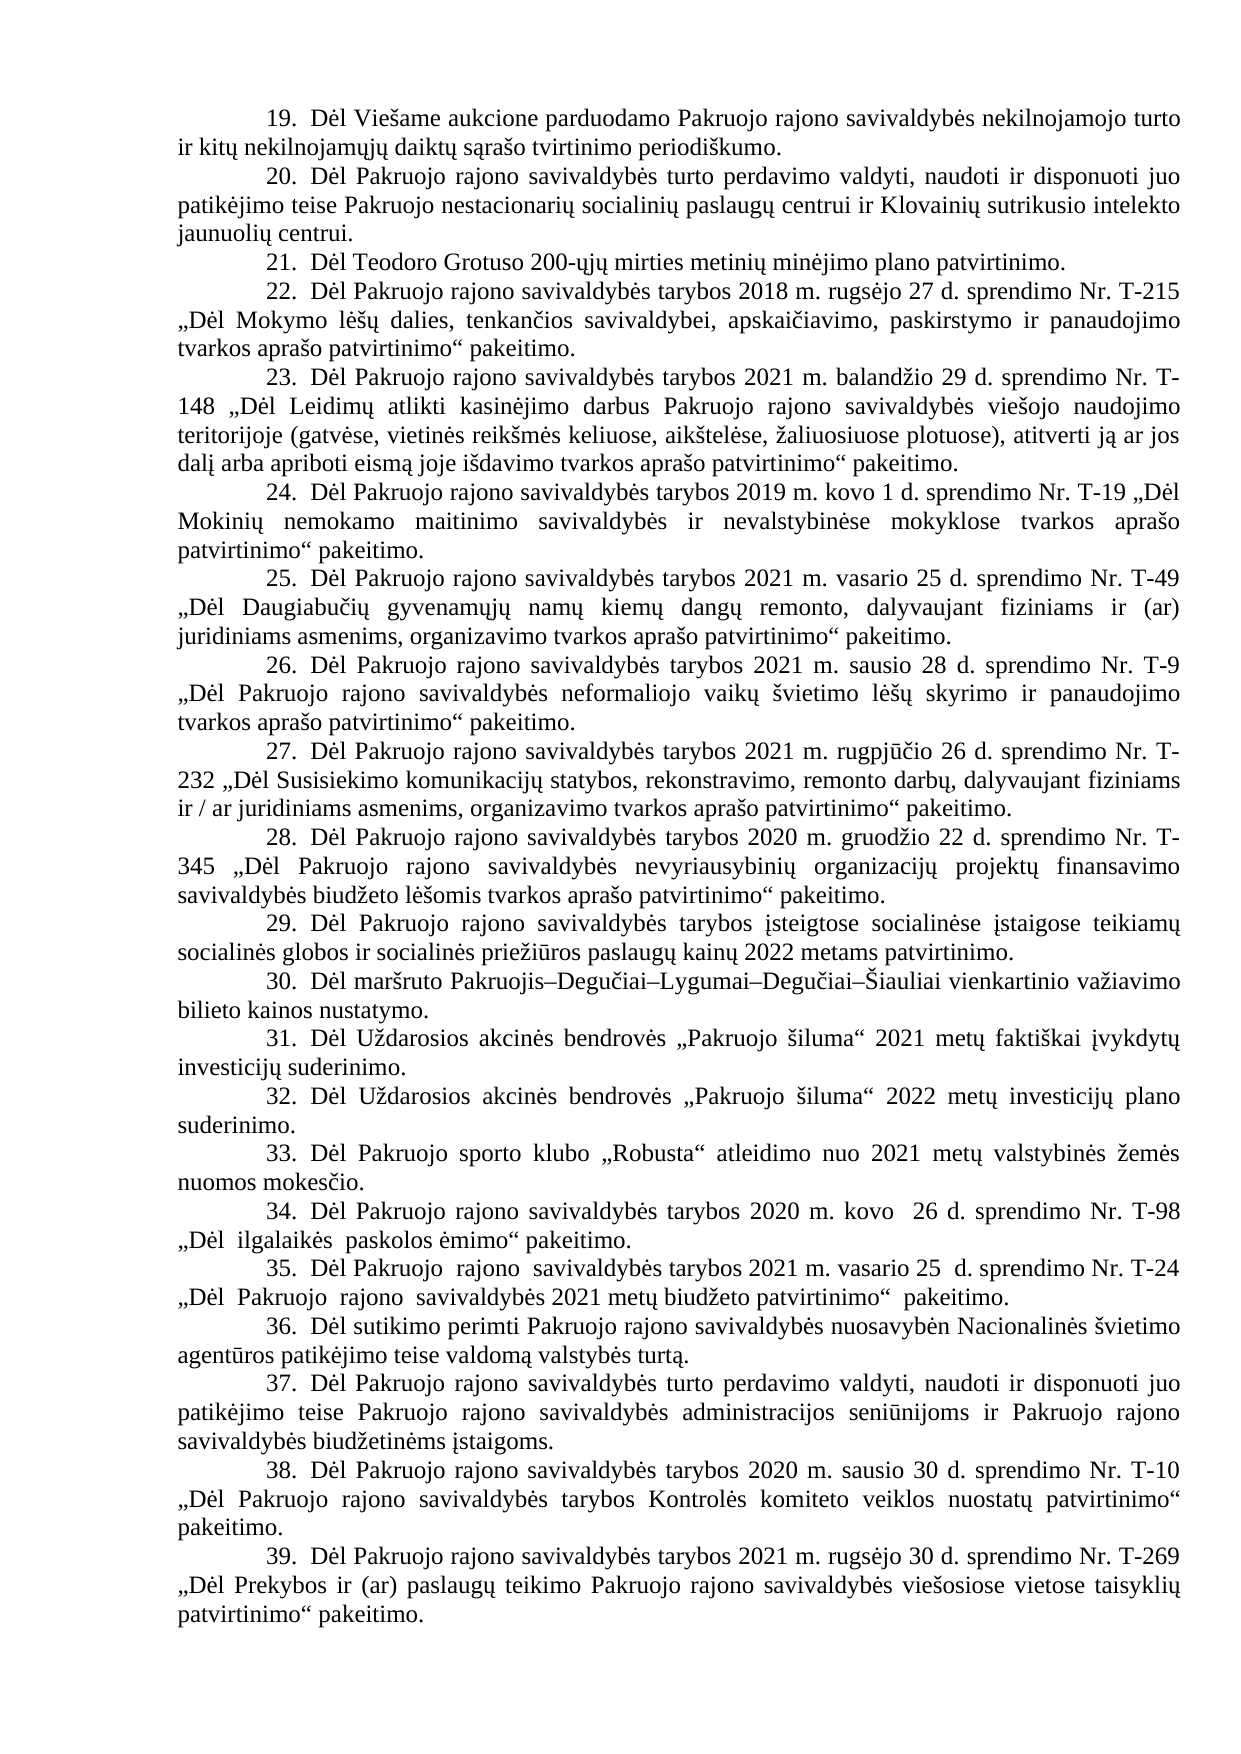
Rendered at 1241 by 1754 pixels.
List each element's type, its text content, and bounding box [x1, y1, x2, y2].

text 29. Dėl Pakruojo rajono savivaldybės tarybos įsteigtose socialinėse įstaigose teikiamų socialinės globos ir socialinės priežiūros paslaugų kainų 2022 metams patvirtinimo. [177, 908, 1181, 966]
text 32. Dėl Uždarosios akcinės bendrovės „Pakruojo šiluma“ 2022 metų investicijų plano suderinimo. [177, 1081, 1181, 1138]
text 22. Dėl Pakruojo rajono savivaldybės tarybos 2018 m. rugsėjo 27 d. sprendimo Nr. T-215 „Dėl Mokymo lėšų dalies, tenkančios savivaldybei, apskaičiavimo, paskirstymo ir panaudojimo tvarkos aprašo patvirtinimo“ pakeitimo. [177, 276, 1181, 362]
text 23. Dėl Pakruojo rajono savivaldybės tarybos 2021 m. balandžio 29 d. sprendimo Nr. T-148 „Dėl Leidimų atlikti kasinėjimo darbus Pakruojo rajono savivaldybės viešojo naudojimo teritorijoje (gatvėse, vietinės reikšmės keliuose, aikštelėse, žaliuosiuose plotuose), atitverti ją ar jos dalį arba apriboti eismą joje išdavimo tvarkos aprašo patvirtinimo“ pakeitimo. [177, 362, 1181, 477]
text 25. Dėl Pakruojo rajono savivaldybės tarybos 2021 m. vasario 25 d. sprendimo Nr. T-49 „Dėl Daugiabučių gyvenamųjų namų kiemų dangų remonto, dalyvaujant fiziniams ir (ar) juridiniams asmenims, organizavimo tvarkos aprašo patvirtinimo“ pakeitimo. [177, 563, 1181, 650]
text 27. Dėl Pakruojo rajono savivaldybės tarybos 2021 m. rugpjūčio 26 d. sprendimo Nr. T-232 „Dėl Susisiekimo komunikacijų statybos, rekonstravimo, remonto darbų, dalyvaujant fiziniams ir / ar juridiniams asmenims, organizavimo tvarkos aprašo patvirtinimo“ pakeitimo. [177, 736, 1181, 822]
text 24. Dėl Pakruojo rajono savivaldybės tarybos 2019 m. kovo 1 d. sprendimo Nr. T-19 „Dėl Mokinių nemokamo maitinimo savivaldybės ir nevalstybinėse mokyklose tvarkos aprašo patvirtinimo“ pakeitimo. [177, 477, 1181, 563]
text 30. Dėl maršruto Pakruojis–Degučiai–Lygumai–Degučiai–Šiauliai vienkartinio važiavimo bilieto kainos nustatymo. [177, 966, 1181, 1023]
text 21. Dėl Teodoro Grotuso 200-ųjų mirties metinių minėjimo plano patvirtinimo. [177, 247, 1181, 276]
text 33. Dėl Pakruojo sporto klubo „Robusta“ atleidimo nuo 2021 metų valstybinės žemės nuomos mokesčio. [177, 1138, 1181, 1196]
text 38. Dėl Pakruojo rajono savivaldybės tarybos 2020 m. sausio 30 d. sprendimo Nr. T-10 „Dėl Pakruojo rajono savivaldybės tarybos Kontrolės komiteto veiklos nuostatų patvirtinimo“ pakeitimo. [177, 1455, 1181, 1541]
text 37. Dėl Pakruojo rajono savivaldybės turto perdavimo valdyti, naudoti ir disponuoti juo patikėjimo teise Pakruojo rajono savivaldybės administracijos seniūnijoms ir Pakruojo rajono savivaldybės biudžetinėms įstaigoms. [177, 1368, 1181, 1455]
text 39. Dėl Pakruojo rajono savivaldybės tarybos 2021 m. rugsėjo 30 d. sprendimo Nr. T-269 „Dėl Prekybos ir (ar) paslaugų teikimo Pakruojo rajono savivaldybės viešosiose vietose taisyklių patvirtinimo“ pakeitimo. [177, 1541, 1181, 1627]
text 28. Dėl Pakruojo rajono savivaldybės tarybos 2020 m. gruodžio 22 d. sprendimo Nr. T-345 „Dėl Pakruojo rajono savivaldybės nevyriausybinių organizacijų projektų finansavimo savivaldybės biudžeto lėšomis tvarkos aprašo patvirtinimo“ pakeitimo. [177, 822, 1181, 908]
text 26. Dėl Pakruojo rajono savivaldybės tarybos 2021 m. sausio 28 d. sprendimo Nr. T-9 „Dėl Pakruojo rajono savivaldybės neformaliojo vaikų švietimo lėšų skyrimo ir panaudojimo tvarkos aprašo patvirtinimo“ pakeitimo. [177, 650, 1181, 736]
text 31. Dėl Uždarosios akcinės bendrovės „Pakruojo šiluma“ 2021 metų faktiškai įvykdytų investicijų suderinimo. [177, 1023, 1181, 1081]
text 35. Dėl Pakruojo rajono savivaldybės tarybos 2021 m. vasario 25 d. sprendimo Nr. T-24 „Dėl Pakruojo rajono savivaldybės 2021 metų biudžeto patvirtinimo“ pakeitimo. [177, 1253, 1181, 1311]
text 20. Dėl Pakruojo rajono savivaldybės turto perdavimo valdyti, naudoti ir disponuoti juo patikėjimo teise Pakruojo nestacionarių socialinių paslaugų centrui ir Klovainių sutrikusio intelekto jaunuolių centrui. [177, 161, 1181, 247]
text 34. Dėl Pakruojo rajono savivaldybės tarybos 2020 m. kovo 26 d. sprendimo Nr. T-98 „Dėl ilgalaikės paskolos ėmimo“ pakeitimo. [177, 1196, 1181, 1253]
text 36. Dėl sutikimo perimti Pakruojo rajono savivaldybės nuosavybėn Nacionalinės švietimo agentūros patikėjimo teise valdomą valstybės turtą. [177, 1311, 1181, 1368]
text 19. Dėl Viešame aukcione parduodamo Pakruojo rajono savivaldybės nekilnojamojo turto ir kitų nekilnojamųjų daiktų sąrašo tvirtinimo periodiškumo. [177, 103, 1181, 161]
